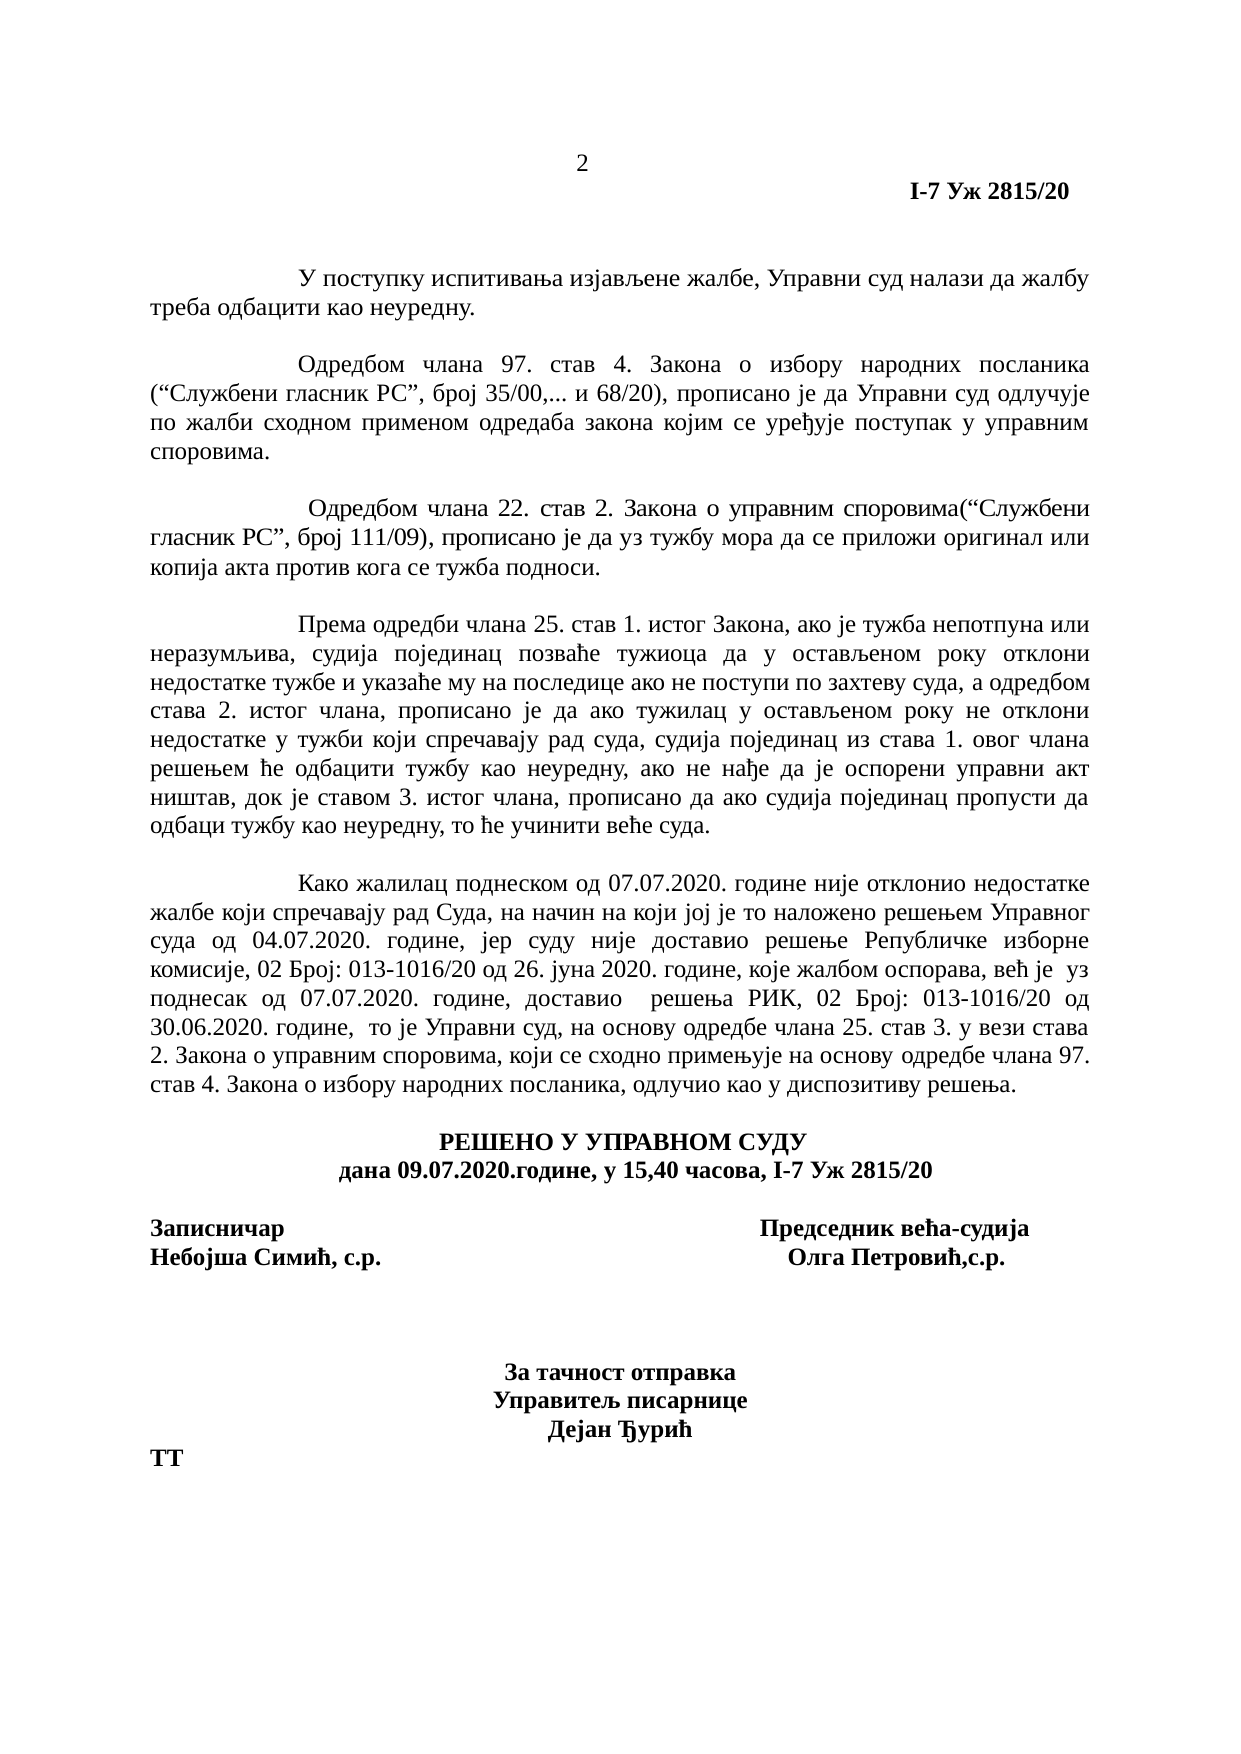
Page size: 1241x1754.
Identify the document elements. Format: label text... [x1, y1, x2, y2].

text Небојша Симић, с.р. Олга Петровић,с.р. [150, 1242, 1090, 1270]
text Записничар Председник већа-судија [150, 1213, 1090, 1242]
text У поступку испитивања изјављене жалбе, Управни суд налази да жалбу треба одбацити као неуредну. [150, 263, 1090, 321]
text Према одредби члана 25. став 1. истог Закона, ако је тужба непотпуна или неразумљива, судија појединац позваће тужиоца да у остављеном року отклони недостатке тужбе и указаће му на последице ако не поступи по захтеву суда, а одредбом става 2. истог члана, прописано је да ако тужилац у остављеном року не отклони недостатке у тужби који спречавају рад суда, судија појединац из става 1. овог члана решењем ће одбацити тужбу као неуредну, ако не нађе да је оспорени управни акт ништав, док је ставом 3. истог члана, прописано да ако судија појединац пропусти да одбаци тужбу као неуредну, то ће учинити веће суда. [150, 609, 1090, 839]
text Управитељ писарнице [150, 1385, 1090, 1414]
text Одредбом члана 97. став 4. Закона о избору народних посланика (“Службени гласник РС”, број 35/00,... и 68/20), прописано је да Управни суд одлучује по жалби сходном применом одредаба закона којим се уређује поступак у управним споровима. [150, 349, 1090, 464]
text РЕШЕНО У УПРАВНОМ СУДУ [150, 1127, 1090, 1155]
text Одредбом члана 22. став 2. Закона о управним споровима(“Службени гласник РС”, број 111/09), прописано је да уз тужбу мора да се приложи оригинал или копија акта против кога се тужба подноси. [150, 493, 1090, 580]
text Дејан Ђурић [150, 1414, 1090, 1443]
text ТТ [150, 1443, 1090, 1472]
text За тачност отправка [150, 1357, 1090, 1385]
text дана 09.07.2020.године, у 15,40 часова, I-7 Уж 2815/20 [150, 1155, 1090, 1184]
text Како жалилац поднеском од 07.07.2020. године није отклонио недостатке жалбе који спречавају рад Суда, на начин на који јој је то наложено решењем Управног суда од 04.07.2020. године, јер суду није доставио решење Републичке изборне комисије, 02 Број: 013-1016/20 од 26. јуна 2020. године, које жалбом оспорава, већ је уз поднесaк од 07.07.2020. године, доставио решења РИК, 02 Број: 013-1016/20 од 30.06.2020. године, то је Управни суд, на основу одредбе члана 25. став 3. у вези става 2. Закона о управним споровима, који се сходно примењује на основу одредбе члана 97. став 4. Закона о избору народних посланика, одлучио као у диспозитиву решења. [150, 868, 1090, 1098]
